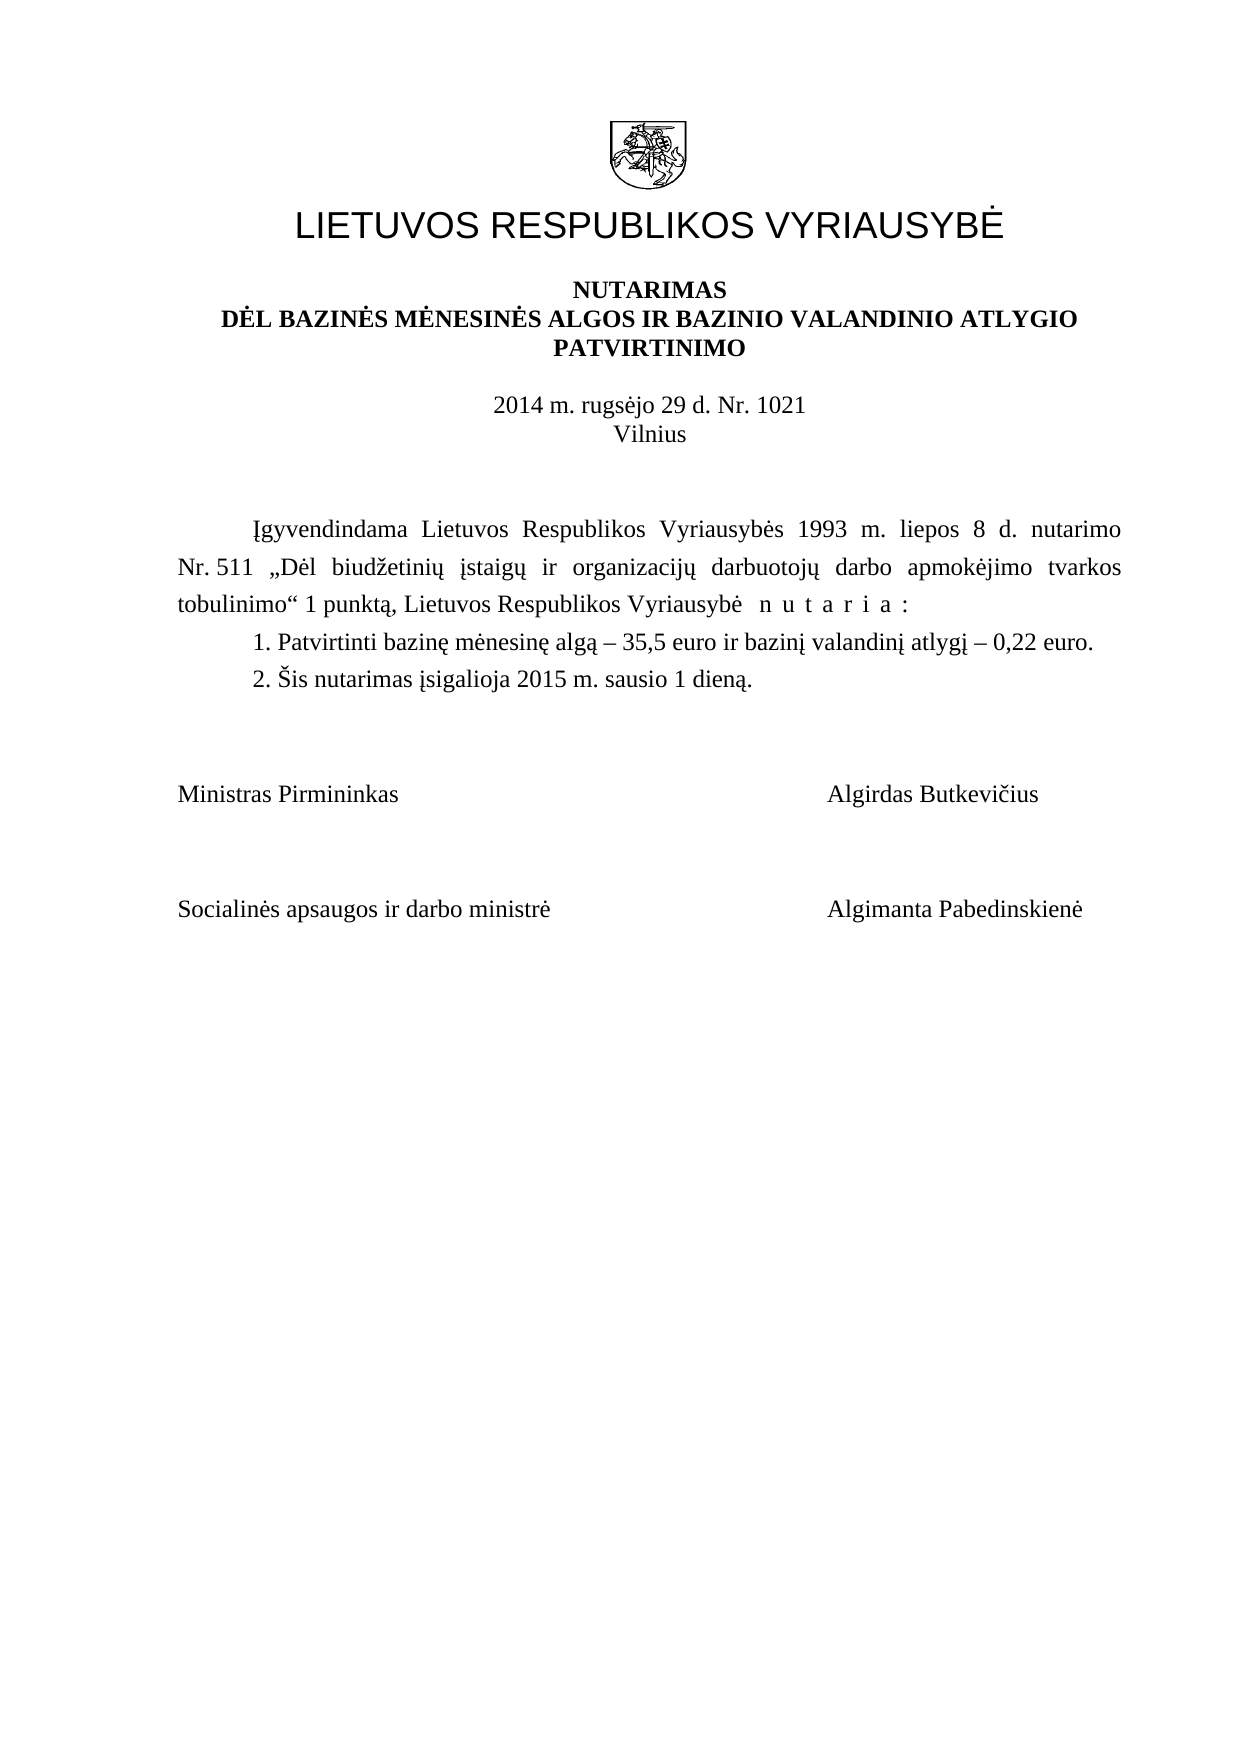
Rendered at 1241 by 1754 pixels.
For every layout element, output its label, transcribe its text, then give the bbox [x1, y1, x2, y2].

text 2014 m. rugsėjo 29 d. Nr. 1021 Vilnius [177, 390, 1122, 448]
text 1. Patvirtinti bazinę mėnesinę algą – 35,5 euro ir bazinį valandinį atlygį – 0,22 euro. [177, 618, 1122, 655]
text Lietuvos Respublikos Vyriausybė [177, 203, 1122, 247]
text nutarimas [177, 275, 1122, 304]
text Socialinės apsaugos ir darbo ministrė Algimanta Pabedinskienė [177, 894, 1122, 923]
text Įgyvendindama Lietuvos Respublikos Vyriausybės 1993 m. liepos 8 d. nutarimo Nr. 511 „Dėl biudžetinių įstaigų ir organizacijų darbuotojų darbo apmokėjimo tvarkos tobulinimo“ 1 punktą, Lietuvos Respublikos Vyriausybė nutaria: [177, 505, 1122, 618]
text Ministras Pirmininkas Algirdas Butkevičius [177, 779, 1122, 808]
text Dėl BAZINĖS MĖNESINĖS ALGOS IR BAZINIO VALANDINIO ATLYGIO PATVIRTINIMO [177, 304, 1122, 362]
text 2. Šis nutarimas įsigalioja 2015 m. sausio 1 dieną. [177, 655, 1122, 693]
